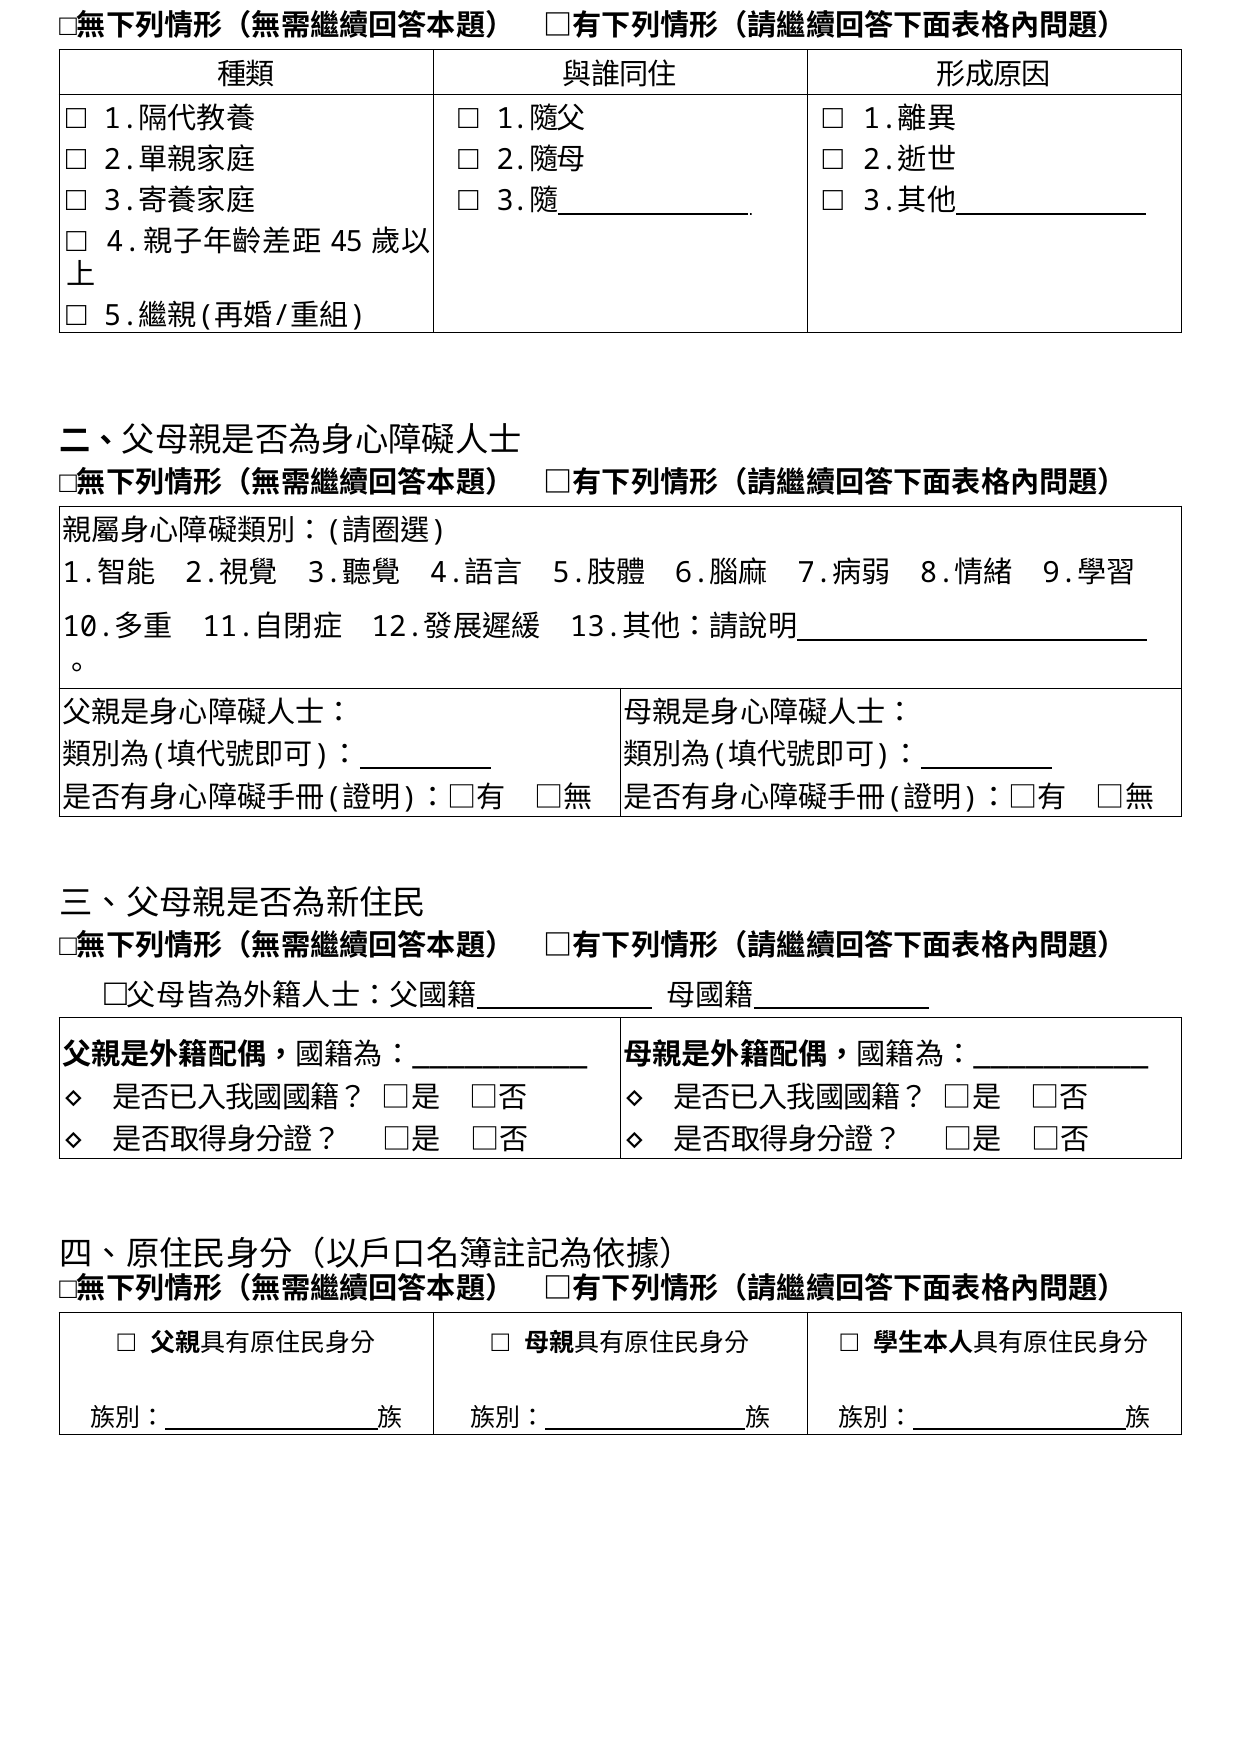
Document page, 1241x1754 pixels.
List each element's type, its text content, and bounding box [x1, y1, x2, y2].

table_header 形成原因 [808, 50, 1181, 93]
table_header 父親是外籍配偶，國籍為：__________ 是否已入我國國籍？ □是 □否 是否取得身分證？ □是 □否 [60, 1018, 620, 1158]
text □無下列情形（無需繼續回答本題） □有下列情形（請繼續回答下面表格內問題） [59, 922, 1181, 964]
table_cell □ 1.離異 □ 2.逝世 □ 3.其他 [808, 95, 1181, 332]
text 四、原住民身分（以戶口名簿註記為依據） [59, 1227, 1181, 1275]
table_cell □ 1.隔代教養 □ 2.單親家庭 □ 3.寄養家庭 □ 4.親子年齡差距45歲以上 □ 5.繼親(再婚/重組) [60, 95, 433, 332]
text □父母皆為外籍人士：父國籍 母國籍 [59, 972, 1181, 1013]
table_header □ 父親具有原住民身分 族別： 族 [60, 1313, 433, 1434]
table_cell 母親是身心障礙人士： 類別為(填代號即可)： 是否有身心障礙手冊(證明)：□有 □無 [621, 689, 1181, 816]
text 二、父母親是否為身心障礙人士 [59, 413, 1181, 461]
table_header □ 學生本人具有原住民身分 族別： 族 [808, 1313, 1181, 1434]
table_header 親屬身心障礙類別：(請圈選) 1.智能 2.視覺 3.聽覺 4.語言 5.肢體 6.腦麻 7.病弱 8.情緒 9.學習 10.多重 11.自閉症 12.發展遲緩 13.其他：請說明 。 [60, 507, 1181, 687]
text 三、父母親是否為新住民 [59, 881, 1181, 922]
text □無下列情形（無需繼續回答本題） □有下列情形（請繼續回答下面表格內問題） [59, 469, 1181, 498]
table_header 與誰同住 [434, 50, 807, 93]
table_cell □ 1.隨父 □ 2.隨母 □ 3.隨 [434, 95, 807, 332]
text □無下列情形（無需繼續回答本題） □有下列情形（請繼續回答下面表格內問題） [59, 12, 1181, 42]
table_header 種類 [60, 50, 433, 93]
table_header 母親是外籍配偶，國籍為：__________ 是否已入我國國籍？ □是 □否 是否取得身分證？ □是 □否 [621, 1018, 1181, 1158]
table_cell 父親是身心障礙人士： 類別為(填代號即可)： 是否有身心障礙手冊(證明)：□有 □無 [60, 689, 620, 816]
table_header □ 母親具有原住民身分 族別： 族 [434, 1313, 807, 1434]
text □無下列情形（無需繼續回答本題） □有下列情形（請繼續回答下面表格內問題） [59, 1275, 1181, 1304]
